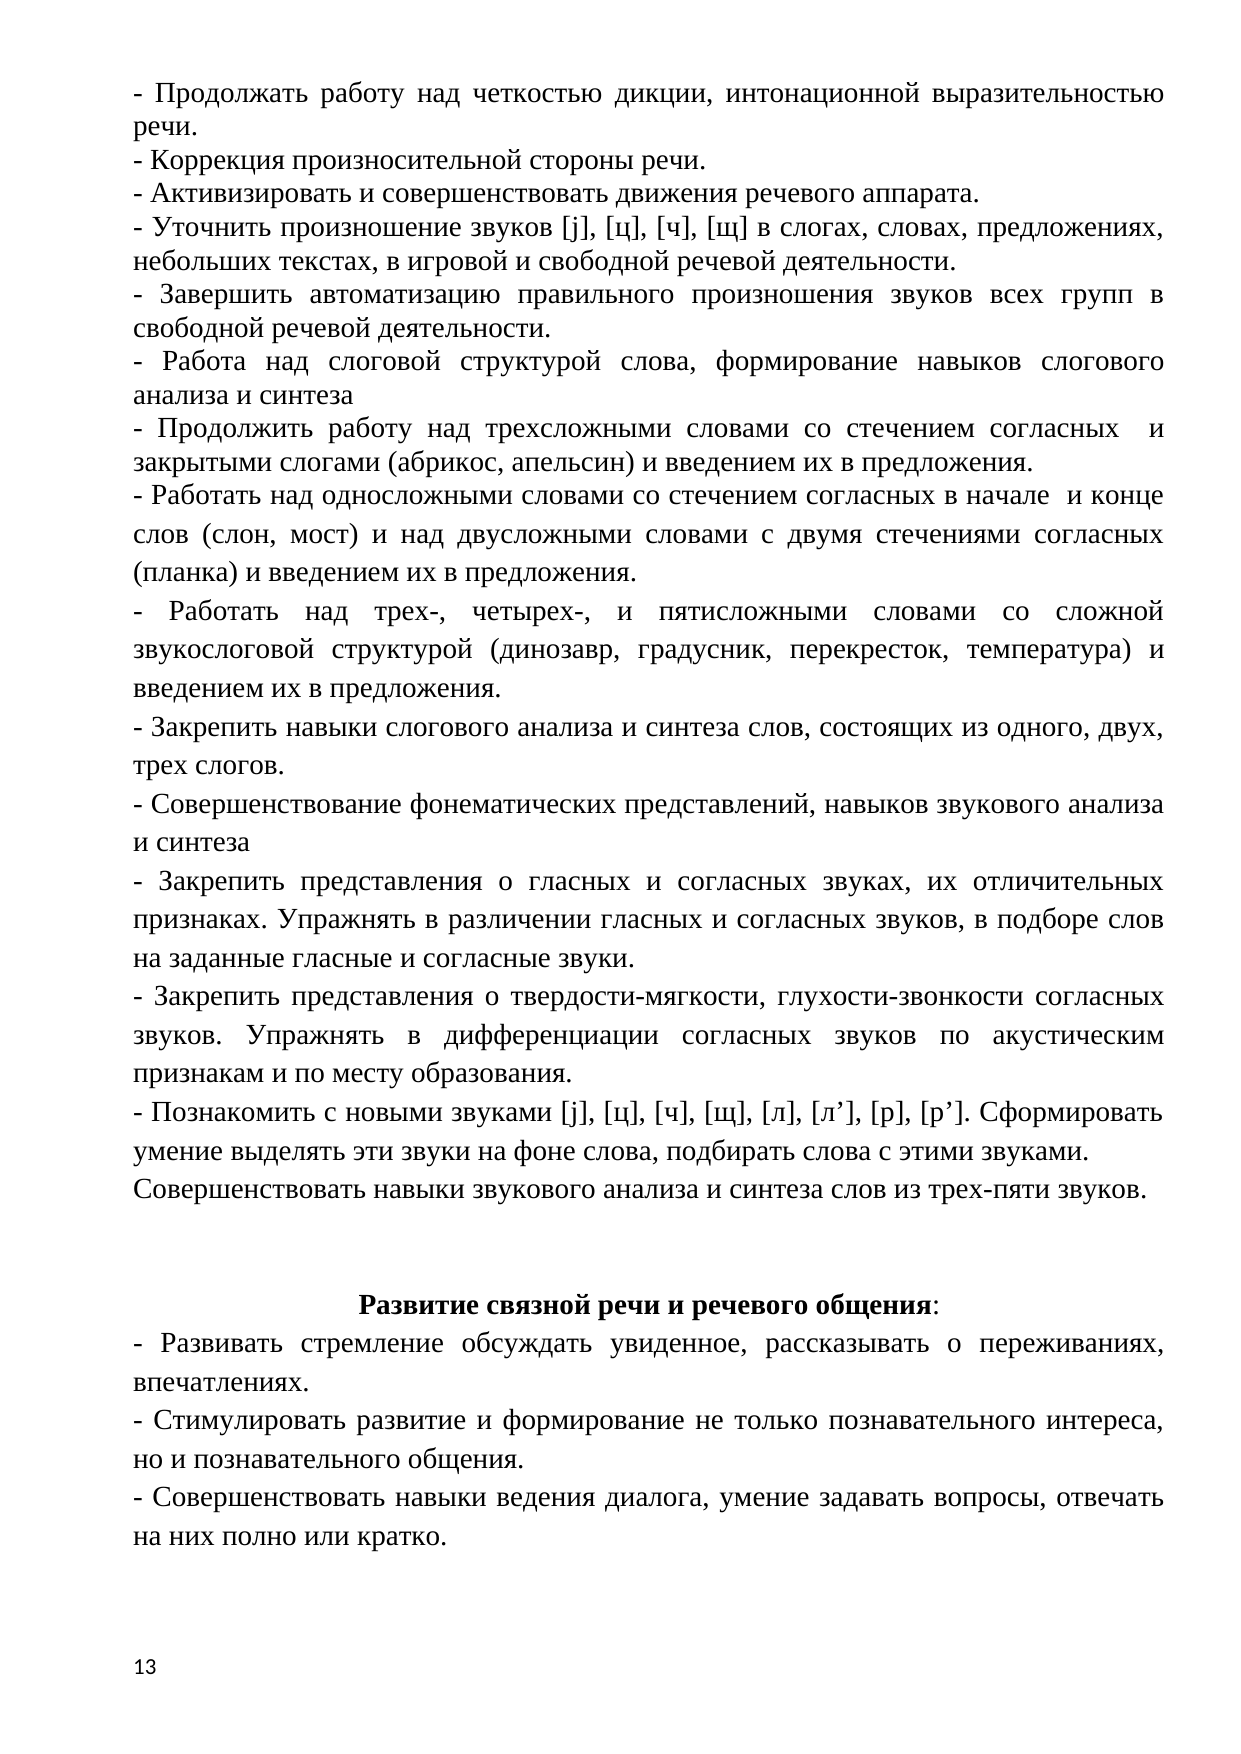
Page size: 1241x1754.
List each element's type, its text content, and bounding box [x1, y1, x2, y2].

text Совершенствовать навыки звукового анализа и синтеза слов из трех-пяти звуков. [133, 1171, 1165, 1205]
text - Продолжать работу над четкостью дикции, интонационной выразительностью речи. [133, 75, 1165, 142]
text - Продолжить работу над трехсложными словами со стечением согласных и закрытыми слогами (абрикос, апельсин) и введением их в предложения. [133, 410, 1165, 477]
text - Стимулировать развитие и формирование не только познавательного интереса, но и познавательного общения. [133, 1402, 1165, 1474]
text - Развивать стремление обсуждать увиденное, рассказывать о переживаниях, впечатлениях. [133, 1325, 1165, 1397]
text - Работа над слоговой структурой слова, формирование навыков слогового анализа и синтеза [133, 343, 1165, 410]
text - Познакомить с новыми звуками [j], [ц], [ч], [щ], [л], [л’], [р], [р’]. Сформировать умение выделять эти звуки на фоне слова, подбирать слова с этими звуками. [133, 1094, 1165, 1166]
text - Совершенствовать навыки ведения диалога, умение задавать вопросы, отвечать на них полно или кратко. [133, 1479, 1165, 1552]
text - Работать над односложными словами со стечением согласных в начале и конце слов (слон, мост) и над двусложными словами с двумя стечениями согласных (планка) и введением их в предложения. [133, 477, 1165, 588]
text - Завершить автоматизацию правильного произношения звуков всех групп в свободной речевой деятельности. [133, 276, 1165, 343]
text - Закрепить представления о твердости-мягкости, глухости-звонкости согласных звуков. Упражнять в дифференциации согласных звуков по акустическим признакам и по месту образования. [133, 978, 1165, 1089]
text - Коррекция произносительной стороны речи. [133, 142, 1165, 176]
text - Совершенствование фонематических представлений, навыков звукового анализа и синтеза [133, 786, 1165, 858]
text - Закрепить представления о гласных и согласных звуках, их отличительных признаках. Упражнять в различении гласных и согласных звуков, в подборе слов на заданные гласные и согласные звуки. [133, 863, 1165, 973]
text - Активизировать и совершенствовать движения речевого аппарата. [133, 176, 1165, 209]
text - Работать над трех-, четырех-, и пятисложными словами со сложной звукослоговой структурой (динозавр, градусник, перекресток, температура) и введением их в предложения. [133, 593, 1165, 704]
text Развитие связной речи и речевого общения: [133, 1287, 1165, 1320]
text - Закрепить навыки слогового анализа и синтеза слов, состоящих из одного, двух, трех слогов. [133, 709, 1165, 781]
text - Уточнить произношение звуков [j], [ц], [ч], [щ] в слогах, словах, предложениях, небольших текстах, в игровой и свободной речевой деятельности. [133, 209, 1165, 276]
